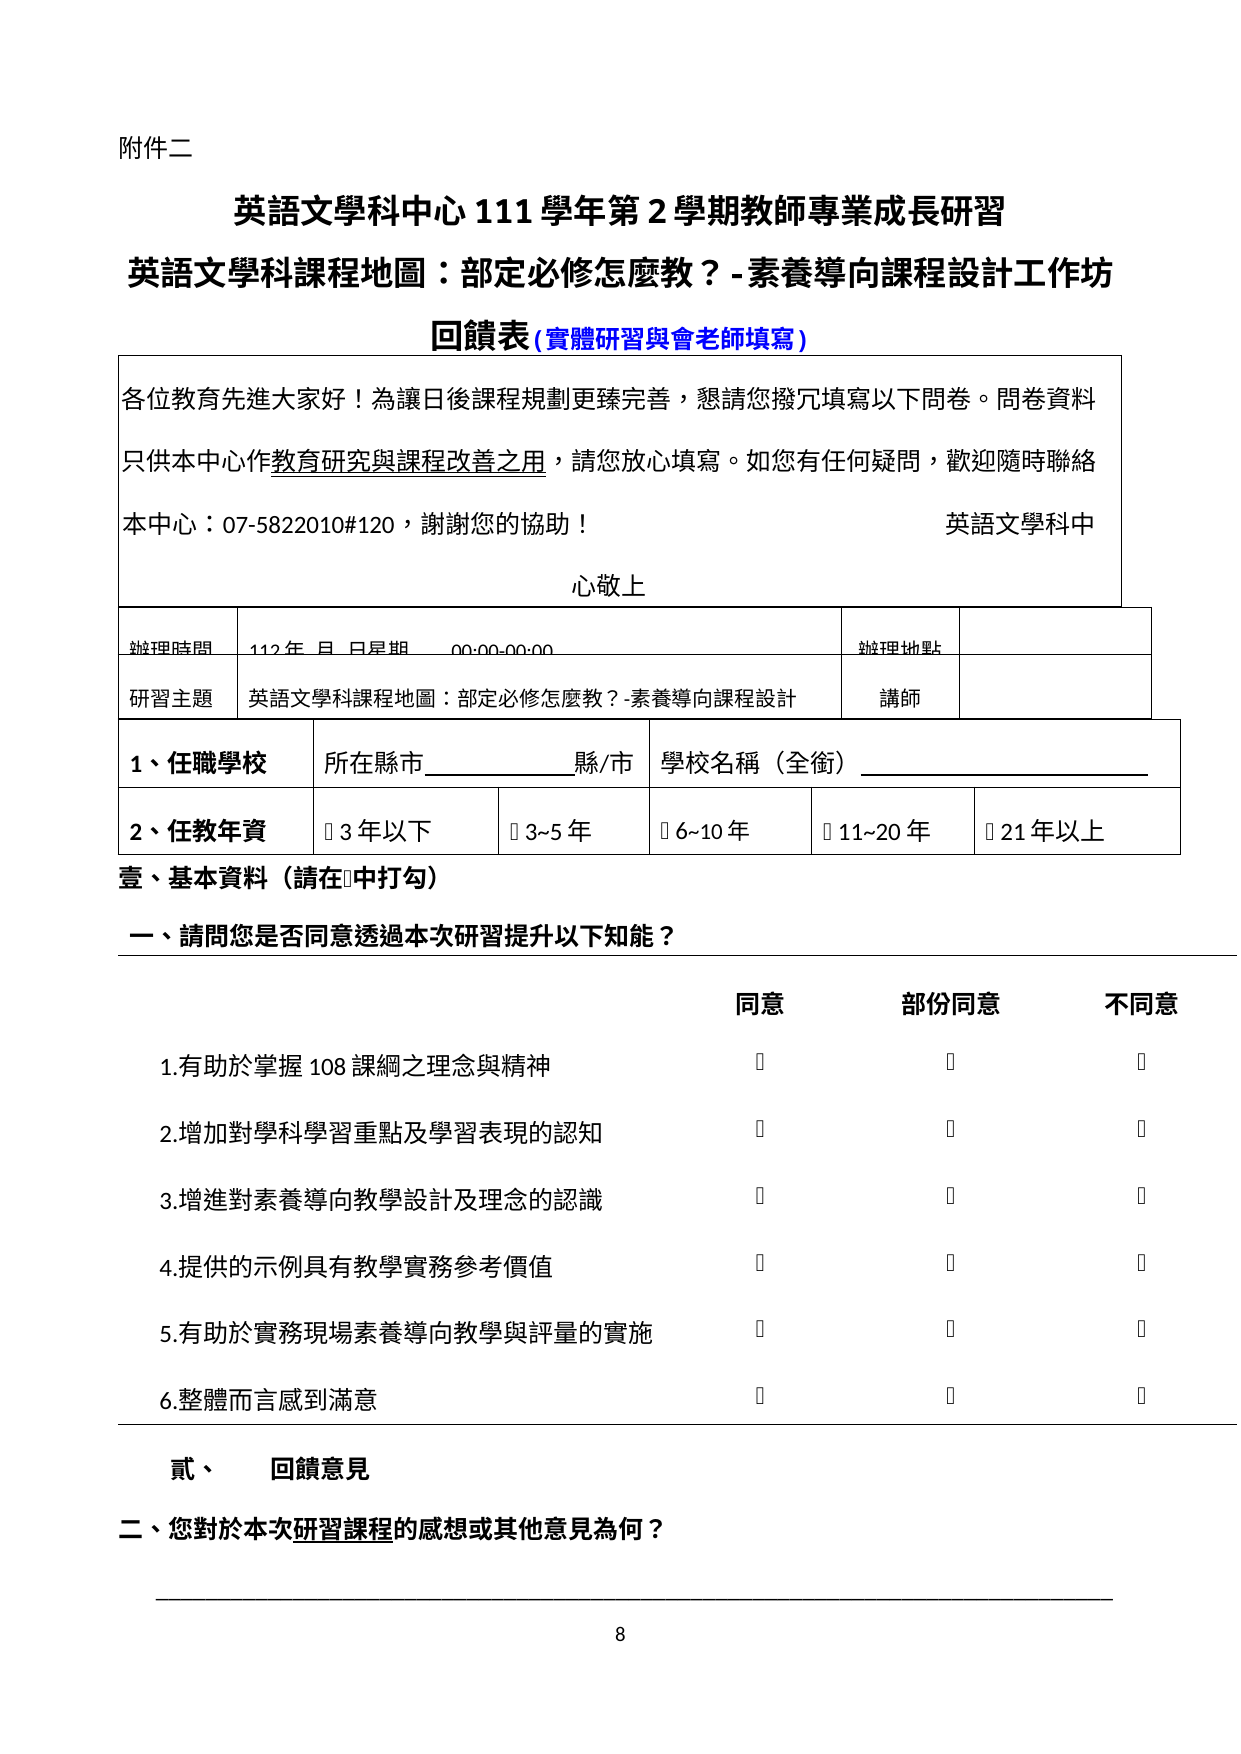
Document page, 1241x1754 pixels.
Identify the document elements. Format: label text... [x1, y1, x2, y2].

table_header 任職學校 [119, 720, 313, 787]
table_cell 4.提供的示例具有教學實務參考價值 [118, 1224, 665, 1290]
table_cell 有助於掌握108課綱之理念與精神 [118, 1023, 665, 1090]
table_cell 任教年資 [119, 788, 313, 854]
table_cell [118, 956, 665, 1023]
table_cell  [1046, 1290, 1237, 1357]
table_cell  [665, 1290, 855, 1357]
table_cell 同意 [665, 956, 855, 1023]
table_cell 不同意 [1046, 956, 1237, 1023]
table_cell  [1046, 1357, 1237, 1424]
table_cell  [665, 1357, 855, 1424]
table_cell  [855, 1157, 1046, 1223]
table_cell 英語文學科課程地圖：部定必修怎麼教？-素養導向課程設計 [238, 655, 841, 718]
table_header 辦理地點 [842, 608, 959, 654]
table_cell  6~10年 [650, 788, 811, 854]
table_cell  [665, 1023, 855, 1090]
text 二、您對於本次研習課程的感想或其他意見為何？ [118, 1486, 1122, 1549]
text 回饋表(實體研習與會老師填寫) [118, 292, 1122, 355]
table_cell 部份同意 [855, 956, 1046, 1023]
table_cell [960, 655, 1151, 718]
table_cell  [665, 1224, 855, 1290]
table_cell  3年以下 [314, 788, 498, 854]
table_cell 增進對素養導向教學設計及理念的認識 [118, 1157, 665, 1223]
table_cell 講師 [842, 655, 959, 718]
table_cell  [855, 1224, 1046, 1290]
table_header [960, 608, 1151, 654]
table_header 一、請問您是否同意透過本次研習提升以下知能？ [118, 893, 1237, 955]
text 壹、基本資料（請在中打勾） [118, 868, 1122, 893]
table_cell  [1046, 1023, 1237, 1090]
text 各位教育先進大家好！為讓日後課程規劃更臻完善，懇請您撥冗填寫以下問卷。問卷資料只供本中心作教育研究與課程改善之用，請您放心填寫。如您有任何疑問，歡迎隨時聯絡本中心：07-5822010#120，謝謝您的協助！ 英語文學科中心敬上 [119, 356, 1121, 606]
text _____________________________________________________________________________ [118, 1574, 1122, 1604]
table_header 辦理時間 [119, 608, 237, 654]
table_cell  21年以上 [975, 788, 1180, 854]
list 回饋意見 [171, 1450, 1122, 1486]
text 英語文學科課程地圖：部定必修怎麼教？-素養導向課程設計工作坊 [118, 230, 1122, 292]
table_cell  [1046, 1224, 1237, 1290]
table_header 112年 月 日星期 00:00-00:00 [238, 608, 841, 654]
table_cell  [855, 1090, 1046, 1157]
text 附件二 [118, 105, 1122, 167]
table_cell  11~20年 [812, 788, 974, 854]
table_header 所在縣市 縣/市 [314, 720, 649, 787]
table_cell  [1046, 1090, 1237, 1157]
table_cell 增加對學科學習重點及學習表現的認知 [118, 1090, 665, 1157]
table_cell  [665, 1090, 855, 1157]
table_cell  [855, 1023, 1046, 1090]
table_cell  [1046, 1157, 1237, 1223]
table_cell 研習主題 [119, 655, 237, 718]
table_cell 5.有助於實務現場素養導向教學與評量的實施 [118, 1290, 665, 1357]
table_cell 6.整體而言感到滿意 [118, 1357, 665, 1424]
table_header 學校名稱（全銜） [650, 720, 1180, 787]
text 英語文學科中心111學年第2學期教師專業成長研習 [118, 167, 1122, 230]
table_cell  3~5年 [499, 788, 649, 854]
table_cell  [665, 1157, 855, 1223]
table_cell  [855, 1290, 1046, 1357]
table_cell  [855, 1357, 1046, 1424]
